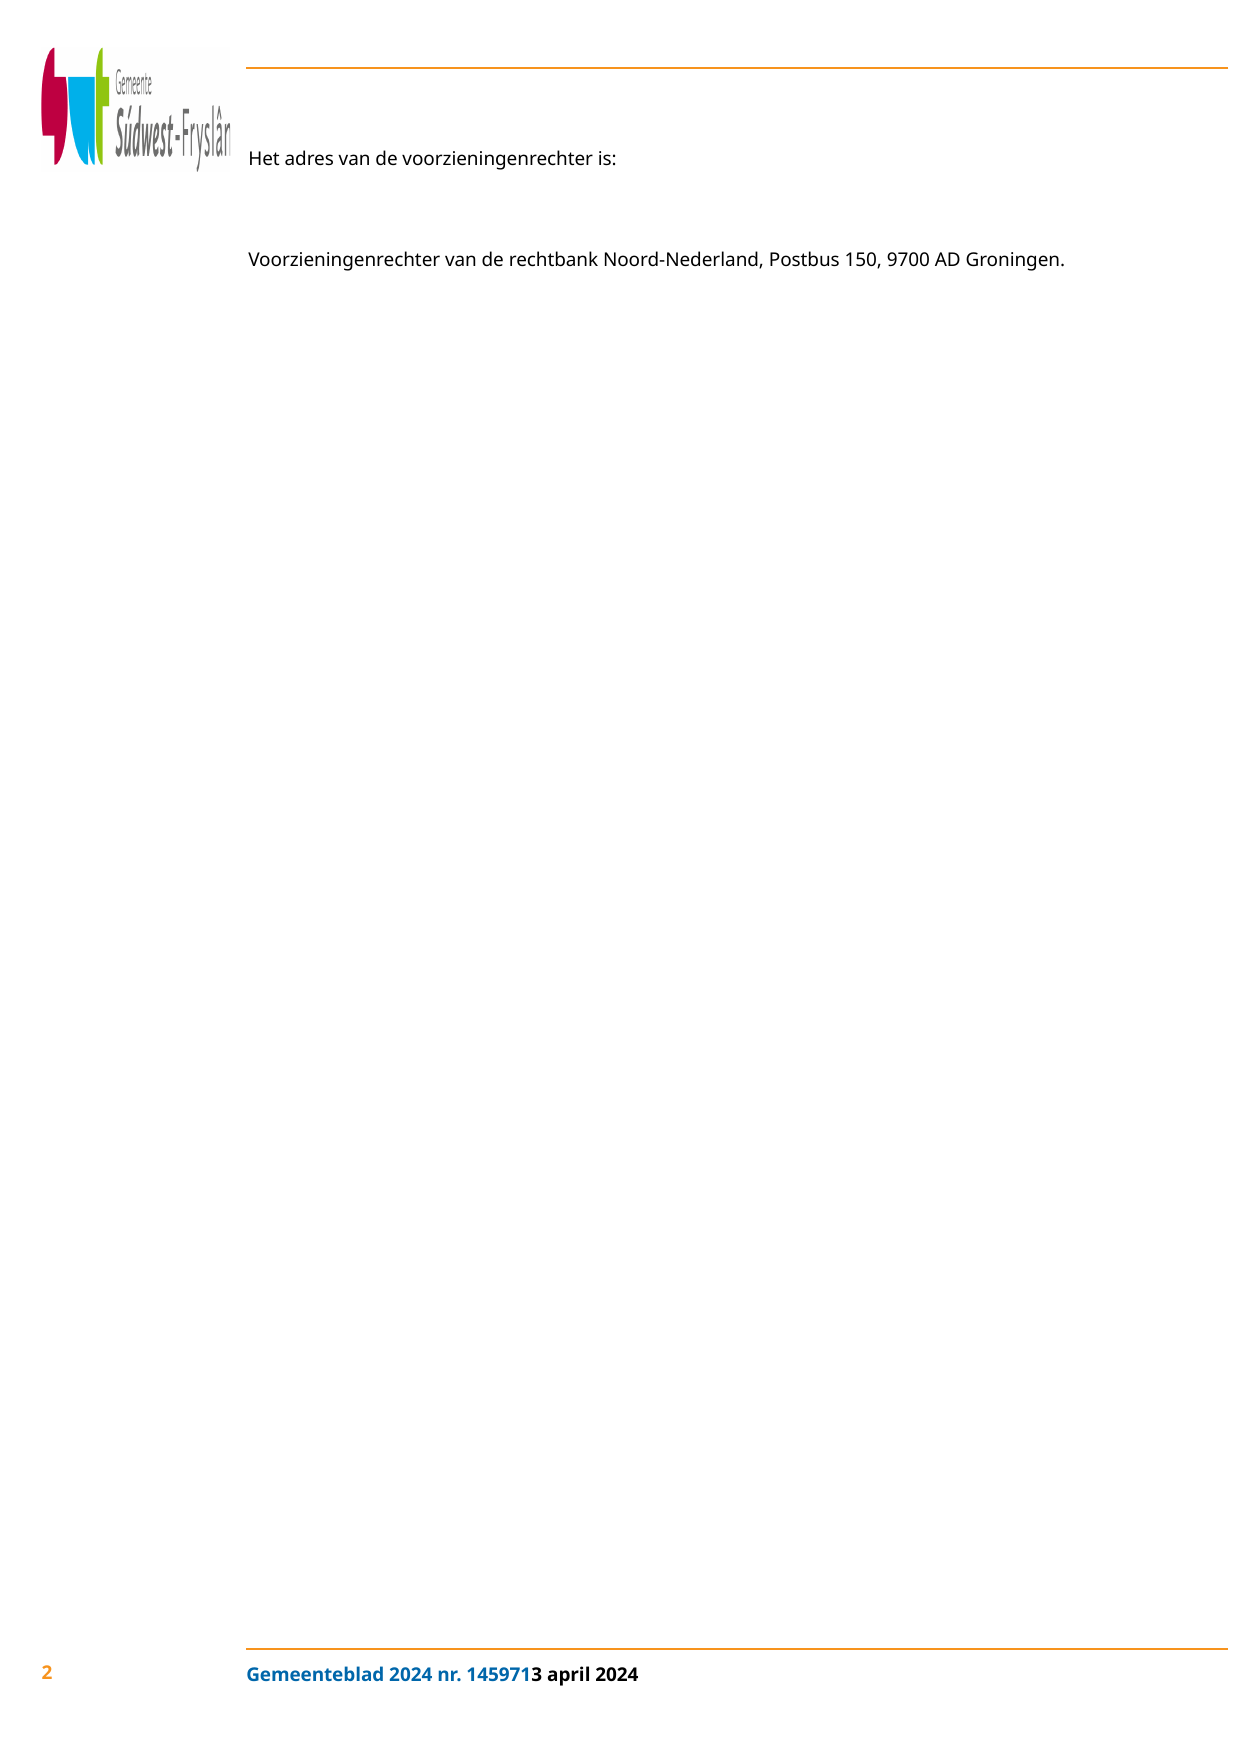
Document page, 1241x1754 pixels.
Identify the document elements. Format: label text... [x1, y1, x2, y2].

text Voorzieningenrechter van de rechtbank Noord-Nederland, Postbus 150, 9700 AD Groningen. [248, 246, 1152, 272]
picture [41, 47, 231, 172]
text Het adres van de voorzieningenrechter is: [248, 145, 1152, 171]
